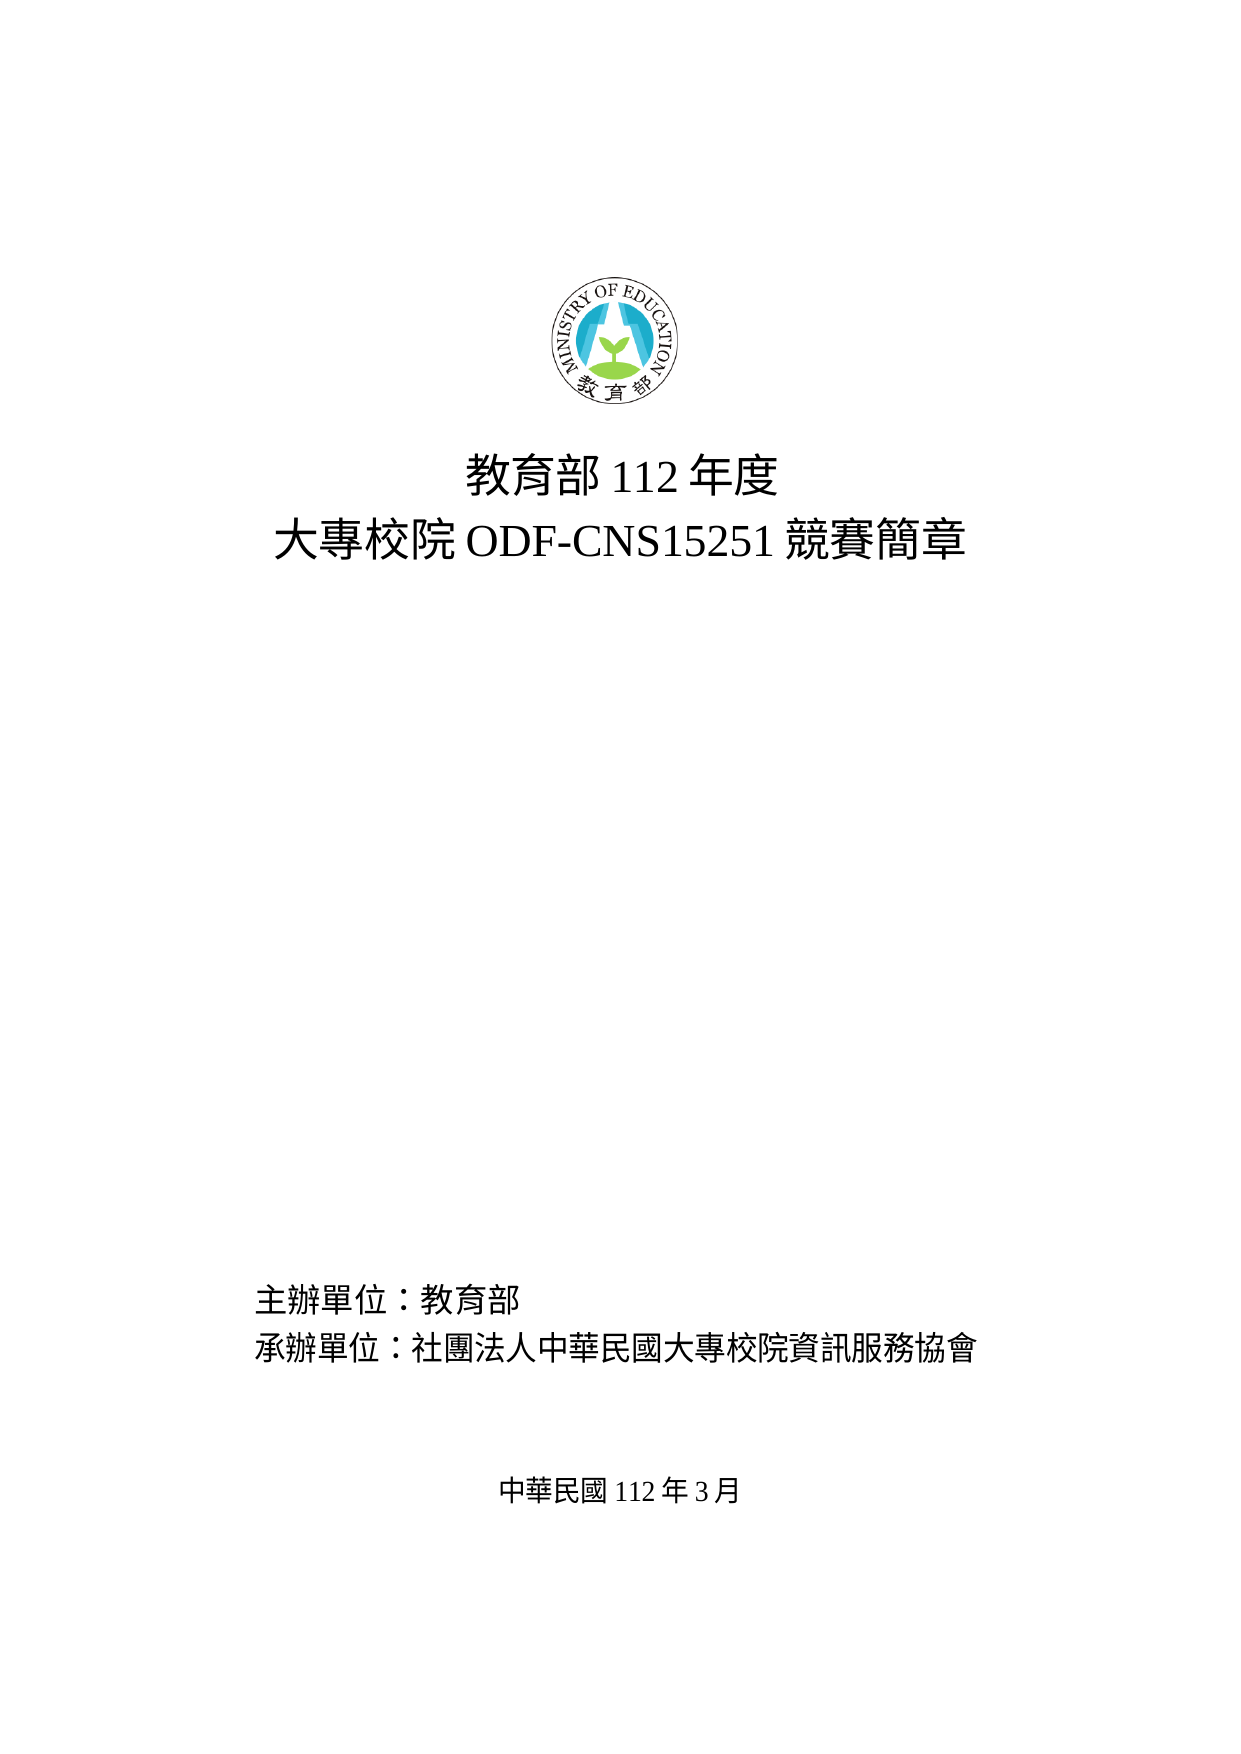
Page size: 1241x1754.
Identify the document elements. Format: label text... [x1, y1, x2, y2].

text 教育部112年度 [258, 454, 987, 502]
text 大專校院ODF-CNS15251競賽簡章 [148, 518, 1093, 565]
text 承辦單位：社團法人中華民國大專校院資訊服務協會 [148, 1322, 1093, 1369]
text 主辦單位：教育部 [148, 1275, 1093, 1322]
text 中華民國112年3月 [148, 1464, 1093, 1511]
